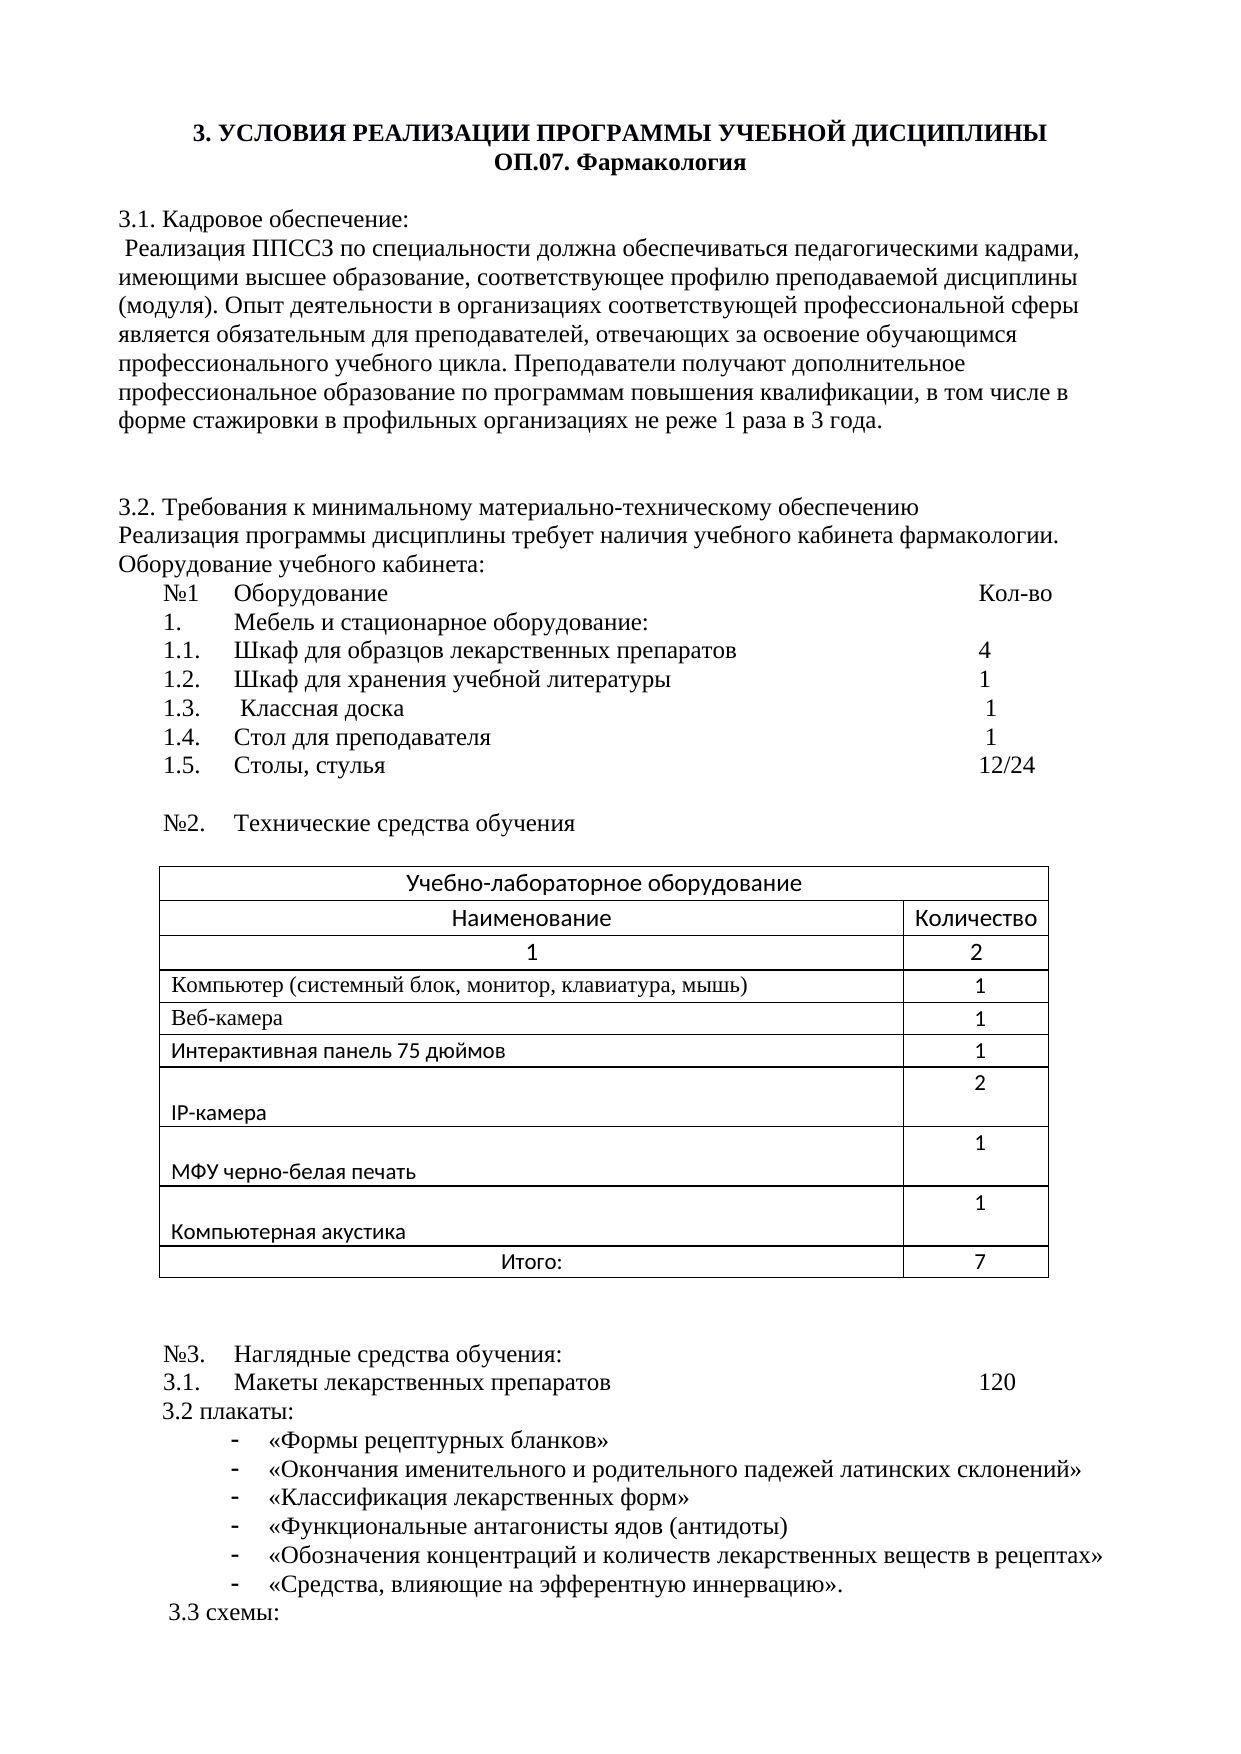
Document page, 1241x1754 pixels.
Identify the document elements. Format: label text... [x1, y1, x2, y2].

table_cell 12/24 [967, 751, 1089, 779]
table_cell Классная доска [223, 693, 967, 722]
table_cell Веб-камера [160, 1003, 903, 1034]
subtitle 3. условия реализации ПРОГРАММЫ УЧЕБНОЙ дисциплины [118, 118, 1122, 147]
table_cell 1 [967, 722, 1089, 751]
table_cell [967, 808, 1089, 837]
table_cell 1 [904, 1003, 1048, 1034]
table_cell Мебель и стационарное оборудование: [223, 607, 967, 636]
table_cell Компьютерная акустика [160, 1187, 903, 1245]
table_cell 3.1. [152, 1368, 222, 1396]
text 3.1. Кадровое обеспечение: [118, 204, 1122, 233]
table_cell Шкаф для образцов лекарственных препаратов [223, 636, 967, 664]
table_header [152, 1278, 222, 1307]
table_cell Технические средства обучения [223, 808, 967, 837]
table_cell Столы, стулья [223, 751, 967, 779]
table_cell [967, 607, 1089, 636]
table_cell 1 [904, 1127, 1048, 1185]
table_cell 1.2. [152, 664, 222, 693]
table_cell [152, 779, 222, 808]
list «Формы рецептурных бланков» [231, 1425, 1122, 1454]
table_header Учебно-лабораторное оборудование [160, 867, 1048, 900]
table_cell [967, 1339, 1089, 1367]
table_cell Макеты лекарственных препаратов [223, 1368, 967, 1396]
table_cell 4 [967, 636, 1089, 664]
table_cell 1.3. [152, 693, 222, 722]
table_cell Количество [904, 901, 1048, 934]
table_header №1 [152, 578, 222, 607]
text Реализация ППССЗ по специальности должна обеспечиваться педагогическими кадрами, имеющими высшее образование, соответствующее профилю преподаваемой дисциплины (модуля). Опыт деятельности в организациях соответствующей профессиональной сферы является обязательным для преподавателей, отвечающих за освоение обучающимся профессионального учебного цикла. Преподаватели получают дополнительное профессиональное образование по программам повышения квалификации, в том числе в форме стажировки в профильных организациях не реже 1 раза в 3 года. [118, 233, 1122, 434]
list «Средства, влияющие на эфферентную иннервацию». [231, 1569, 1122, 1597]
table_cell Стол для преподавателя [223, 722, 967, 751]
table_cell №2. [152, 808, 222, 837]
table_cell Шкаф для хранения учебной литературы [223, 664, 967, 693]
table_cell 2 [904, 1068, 1048, 1126]
table_cell 1.4. [152, 722, 222, 751]
list «Функциональные антагонисты ядов (антидоты) [231, 1511, 1122, 1540]
table_cell 1 [160, 936, 903, 969]
list «Обозначения концентраций и количеств лекарственных веществ в рецептах» [231, 1540, 1122, 1569]
table_cell Наименование [160, 901, 903, 934]
table_cell 1.1. [152, 636, 222, 664]
table_cell 7 [904, 1247, 1048, 1277]
table_cell №3. [152, 1339, 222, 1367]
table_header [223, 1278, 967, 1307]
table_cell 120 [967, 1368, 1089, 1396]
table_header Кол-во [967, 578, 1089, 607]
table_cell 1.5. [152, 751, 222, 779]
table_cell МФУ черно-белая печать [160, 1127, 903, 1185]
text Оборудование учебного кабинета: [118, 549, 1122, 578]
table_header [967, 1278, 1089, 1307]
table_cell 1 [904, 1187, 1048, 1245]
table_cell 1 [904, 1035, 1048, 1066]
table_cell [223, 779, 967, 808]
table_cell [967, 779, 1089, 808]
text 3.2 плакаты: [118, 1396, 1122, 1425]
list «Классификация лекарственных форм» [231, 1482, 1122, 1511]
table_cell Итого: [160, 1247, 903, 1277]
text 3.2. Требования к минимальному материально-техническому обеспечению [118, 492, 1122, 521]
table_cell 2 [904, 936, 1048, 969]
table_cell 1 [904, 971, 1048, 1001]
table_cell 1. [152, 607, 222, 636]
table_cell [152, 1307, 222, 1339]
table_cell 1 [967, 693, 1089, 722]
table_cell [152, 837, 222, 866]
text ОП.07. Фармакология [118, 147, 1122, 176]
table_cell Наглядные средства обучения: [223, 1339, 967, 1367]
table_cell Интерактивная панель 75 дюймов [160, 1035, 903, 1066]
table_cell Компьютер (системный блок, монитор, клавиатура, мышь) [160, 971, 903, 1001]
list «Окончания именительного и родительного падежей латинских склонений» [231, 1454, 1122, 1482]
table_cell [967, 837, 1089, 866]
table_cell [967, 1307, 1089, 1339]
text Реализация программы дисциплины требует наличия учебного кабинета фармакологии. [118, 521, 1122, 549]
table_cell IP-камера [160, 1068, 903, 1126]
table_cell 1 [967, 664, 1089, 693]
table_header Оборудование [223, 578, 967, 607]
table_cell [223, 837, 967, 866]
table_cell [223, 1307, 967, 1339]
text 3.3 схемы: [118, 1597, 1122, 1626]
